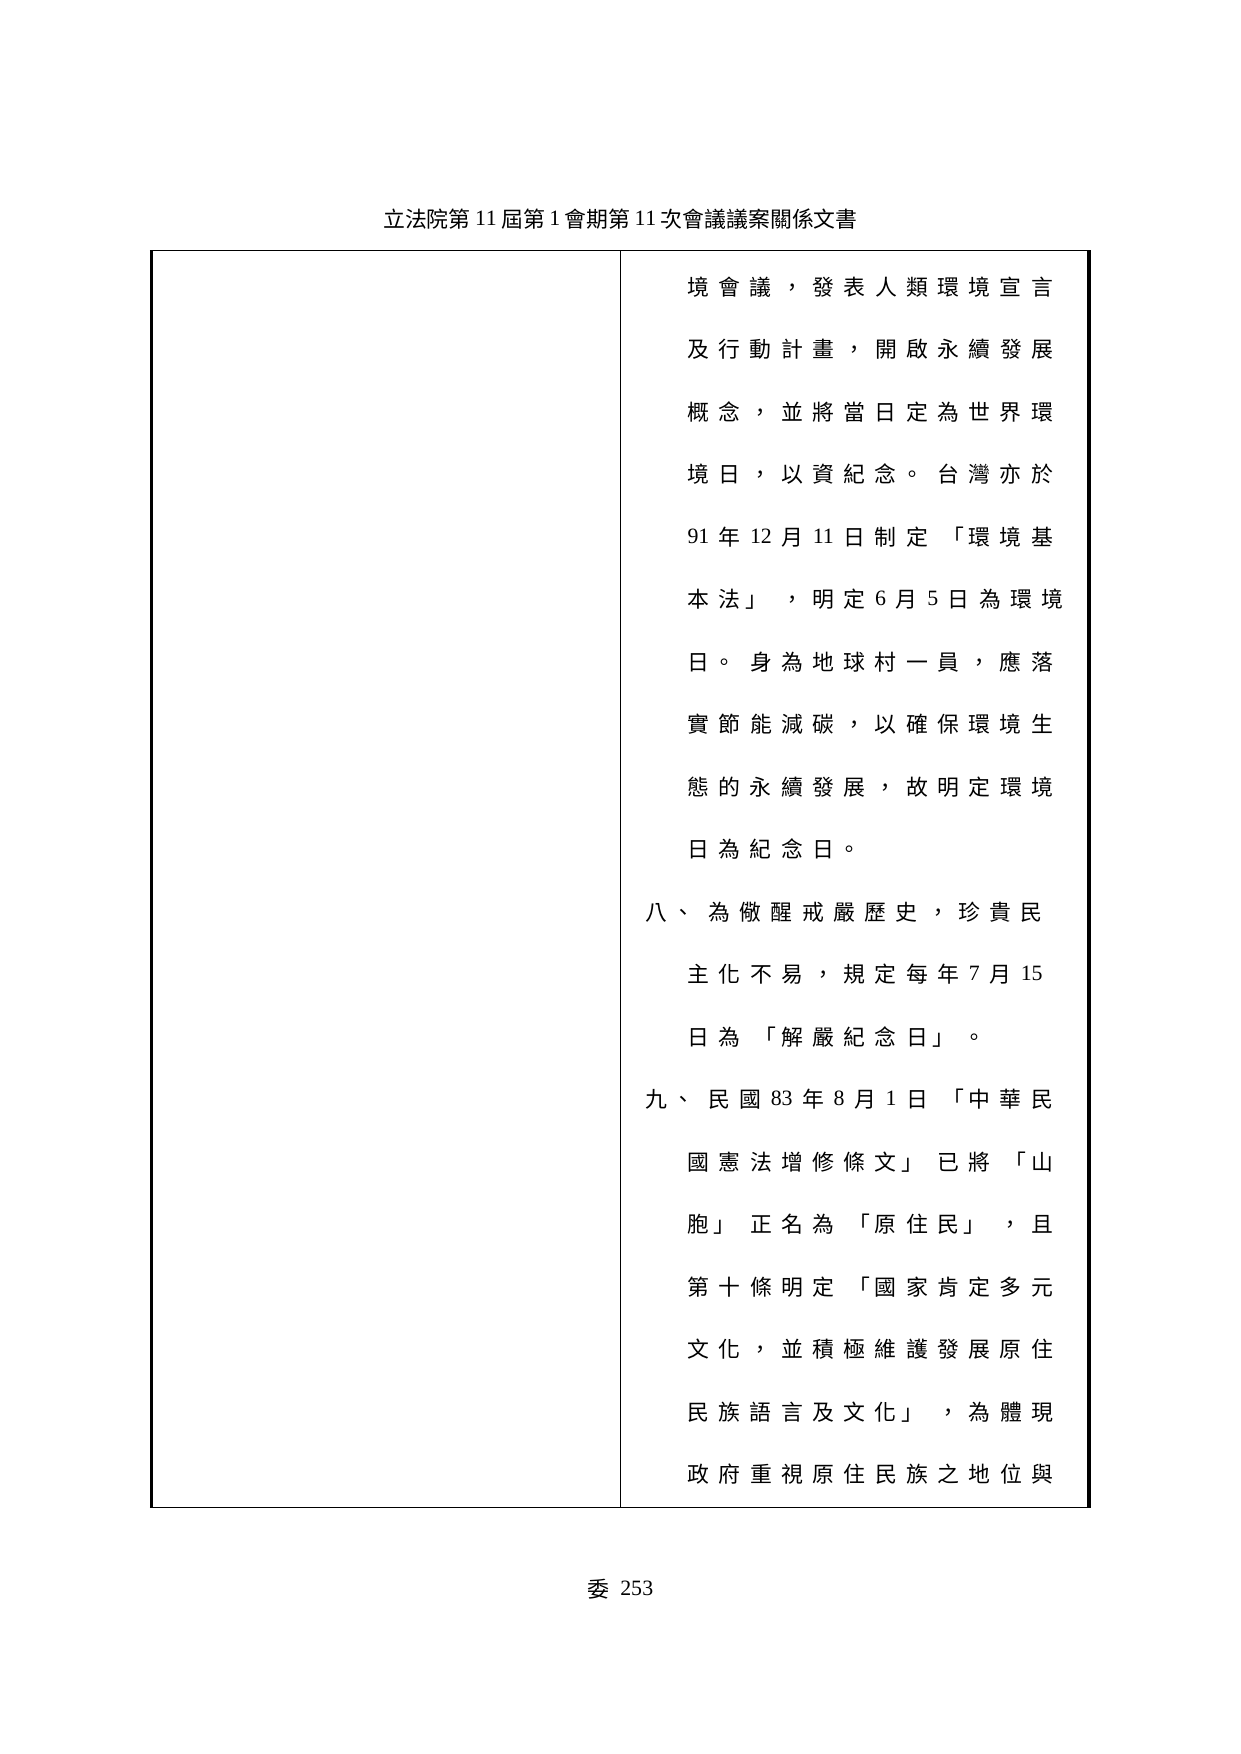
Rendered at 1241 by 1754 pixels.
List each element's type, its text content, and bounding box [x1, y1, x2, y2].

table_cell [153, 251, 620, 1507]
table_cell 境會議，發表人類環境宣言及行動計畫，開啟永續發展概念，並將當日定為世界環境日，以資紀念。台灣亦於91年12月11日制定「環境基本法」，明定6月5日為環境日。身為地球村一員，應落實節能減碳，以確保環境生態的永續發展，故明定環境日為紀念日。 八、為儆醒戒嚴歷史，珍貴民主化不易，規定每年7月15日為「解嚴紀念日」。 九、民國83年8月1日「中華民國憲法增修條文」已將「山胞」正名為「原住民」，且第十條明定「國家肯定多元文化，並積極維護發展原住民族語言及文化」，為體現政府重視原住民族之地位與 [621, 251, 1087, 1507]
